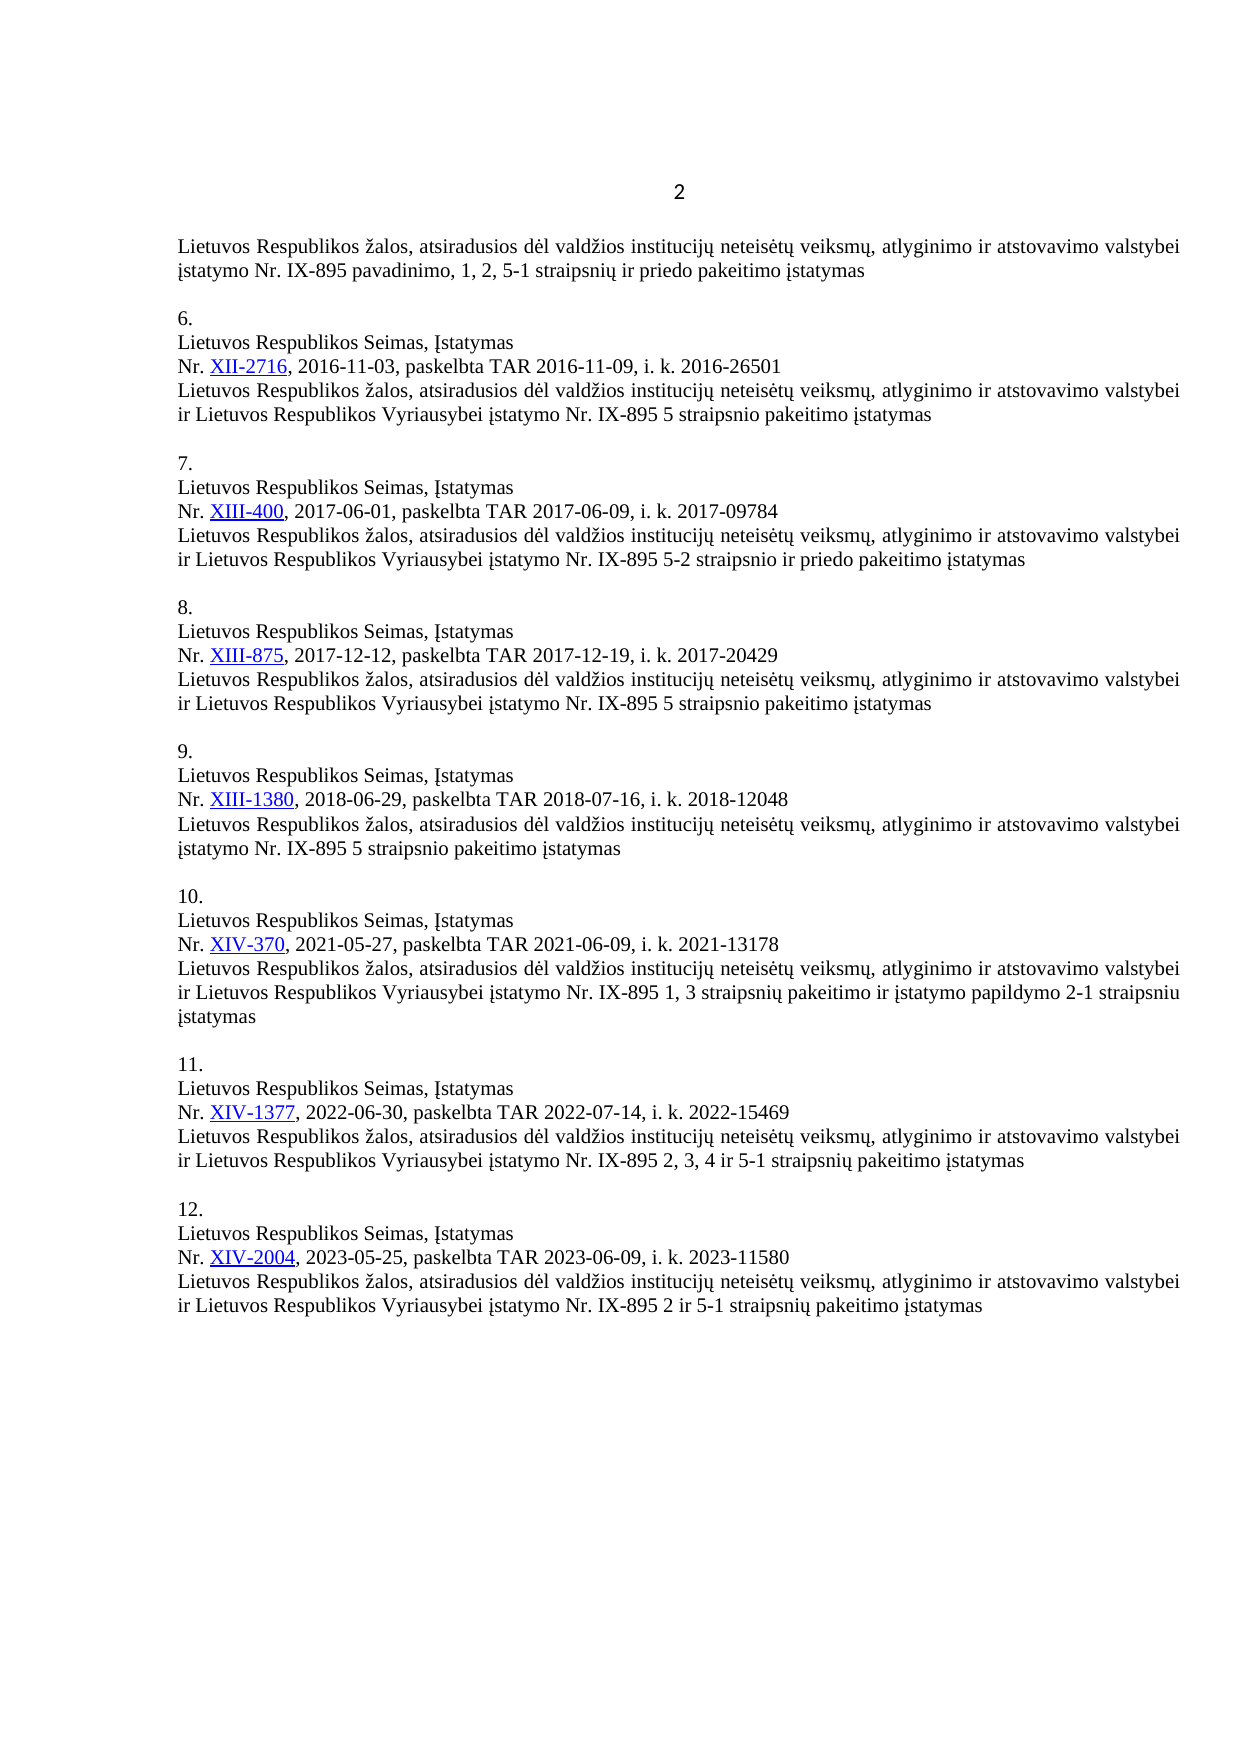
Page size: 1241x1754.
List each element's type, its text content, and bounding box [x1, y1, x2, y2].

text Lietuvos Respublikos žalos, atsiradusios dėl valdžios institucijų neteisėtų veiksmų, atlyginimo ir atstovavimo valstybei įstatymo Nr. IX-895 pavadinimo, 1, 2, 5-1 straipsnių ir priedo pakeitimo įstatymas [177, 234, 1181, 282]
text Lietuvos Respublikos žalos, atsiradusios dėl valdžios institucijų neteisėtų veiksmų, atlyginimo ir atstovavimo valstybei ir Lietuvos Respublikos Vyriausybei įstatymo Nr. IX-895 1, 3 straipsnių pakeitimo ir įstatymo papildymo 2-1 straipsniu įstatymas [177, 956, 1181, 1028]
text Nr. XIV-370, 2021-05-27, paskelbta TAR 2021-06-09, i. k. 2021-13178 [177, 932, 1181, 956]
text 8. [177, 595, 1181, 619]
text Lietuvos Respublikos žalos, atsiradusios dėl valdžios institucijų neteisėtų veiksmų, atlyginimo ir atstovavimo valstybei ir Lietuvos Respublikos Vyriausybei įstatymo Nr. IX-895 5 straipsnio pakeitimo įstatymas [177, 667, 1181, 715]
text Nr. XII-2716, 2016-11-03, paskelbta TAR 2016-11-09, i. k. 2016-26501 [177, 354, 1181, 378]
text Lietuvos Respublikos žalos, atsiradusios dėl valdžios institucijų neteisėtų veiksmų, atlyginimo ir atstovavimo valstybei ir Lietuvos Respublikos Vyriausybei įstatymo Nr. IX-895 2 ir 5-1 straipsnių pakeitimo įstatymas [177, 1269, 1181, 1317]
text Lietuvos Respublikos Seimas, Įstatymas [177, 619, 1181, 643]
text Lietuvos Respublikos Seimas, Įstatymas [177, 330, 1181, 354]
text Nr. XIV-2004, 2023-05-25, paskelbta TAR 2023-06-09, i. k. 2023-11580 [177, 1244, 1181, 1269]
text 9. [177, 739, 1181, 763]
text 11. [177, 1052, 1181, 1076]
text Lietuvos Respublikos Seimas, Įstatymas [177, 1076, 1181, 1100]
text Lietuvos Respublikos Seimas, Įstatymas [177, 763, 1181, 787]
text Lietuvos Respublikos žalos, atsiradusios dėl valdžios institucijų neteisėtų veiksmų, atlyginimo ir atstovavimo valstybei ir Lietuvos Respublikos Vyriausybei įstatymo Nr. IX-895 5-2 straipsnio ir priedo pakeitimo įstatymas [177, 523, 1181, 571]
text Lietuvos Respublikos Seimas, Įstatymas [177, 908, 1181, 932]
text Lietuvos Respublikos Seimas, Įstatymas [177, 474, 1181, 499]
text 6. [177, 306, 1181, 330]
text Lietuvos Respublikos žalos, atsiradusios dėl valdžios institucijų neteisėtų veiksmų, atlyginimo ir atstovavimo valstybei įstatymo Nr. IX-895 5 straipsnio pakeitimo įstatymas [177, 811, 1181, 859]
text Lietuvos Respublikos žalos, atsiradusios dėl valdžios institucijų neteisėtų veiksmų, atlyginimo ir atstovavimo valstybei ir Lietuvos Respublikos Vyriausybei įstatymo Nr. IX-895 5 straipsnio pakeitimo įstatymas [177, 378, 1181, 426]
text 10. [177, 884, 1181, 908]
text Lietuvos Respublikos žalos, atsiradusios dėl valdžios institucijų neteisėtų veiksmų, atlyginimo ir atstovavimo valstybei ir Lietuvos Respublikos Vyriausybei įstatymo Nr. IX-895 2, 3, 4 ir 5-1 straipsnių pakeitimo įstatymas [177, 1124, 1181, 1172]
text Nr. XIV-1377, 2022-06-30, paskelbta TAR 2022-07-14, i. k. 2022-15469 [177, 1100, 1181, 1124]
text Nr. XIII-1380, 2018-06-29, paskelbta TAR 2018-07-16, i. k. 2018-12048 [177, 787, 1181, 811]
text Nr. XIII-875, 2017-12-12, paskelbta TAR 2017-12-19, i. k. 2017-20429 [177, 643, 1181, 667]
text 12. [177, 1196, 1181, 1221]
text Nr. XIII-400, 2017-06-01, paskelbta TAR 2017-06-09, i. k. 2017-09784 [177, 499, 1181, 523]
text Lietuvos Respublikos Seimas, Įstatymas [177, 1221, 1181, 1244]
text 7. [177, 451, 1181, 474]
